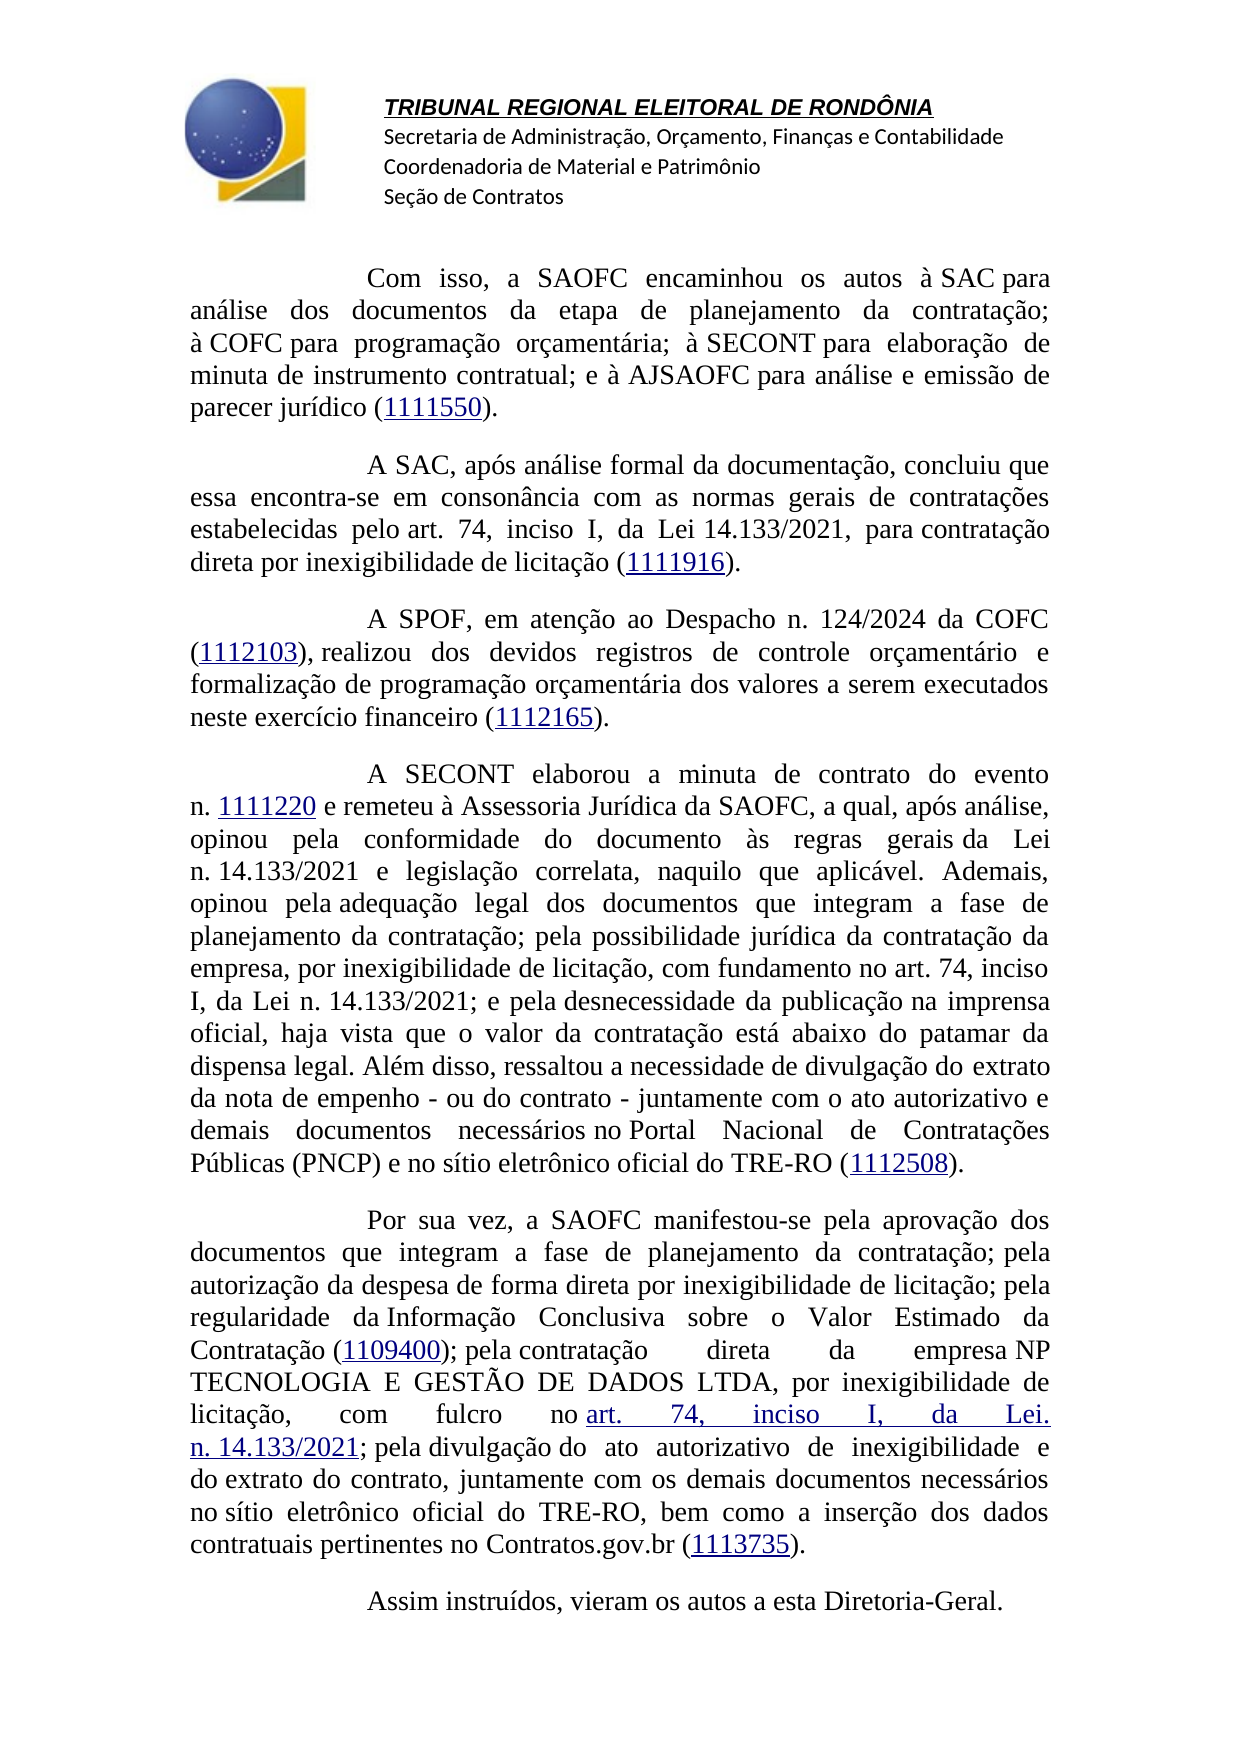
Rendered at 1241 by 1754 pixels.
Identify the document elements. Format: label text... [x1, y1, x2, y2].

text Assim instruídos, vieram os autos a esta Diretoria-Geral. [190, 1584, 1051, 1617]
text A SAC, após análise formal da documentação, concluiu que essa encontra-se em consonância com as normas gerais de contratações estabelecidas pelo art. 74, inciso I, da Lei 14.133/2021, para contratação direta por inexigibilidade de licitação (1111916). [190, 448, 1051, 577]
text Por sua vez, a SAOFC manifestou-se pela aprovação dos documentos que integram a fase de planejamento da contratação; pela autorização da despesa de forma direta por inexigibilidade de licitação; pela regularidade da Informação Conclusiva sobre o Valor Estimado da Contratação (1109400); pela contratação direta da empresa NP TECNOLOGIA E GESTÃO DE DADOS LTDA, por inexigibilidade de licitação, com fulcro no art. 74, inciso I, da Lei. n. 14.133/2021; pela divulgação do ato autorizativo de inexigibilidade e do extrato do contrato, juntamente com os demais documentos necessários no sítio eletrônico oficial do TRE-RO, bem como a inserção dos dados contratuais pertinentes no Contratos.gov.br (1113735). [190, 1203, 1051, 1559]
text A SECONT elaborou a minuta de contrato do evento n. 1111220 e remeteu à Assessoria Jurídica da SAOFC, a qual, após análise, opinou pela conformidade do documento às regras gerais da Lei n. 14.133/2021 e legislação correlata, naquilo que aplicável. Ademais, opinou pela adequação legal dos documentos que integram a fase de planejamento da contratação; pela possibilidade jurídica da contratação da empresa, por inexigibilidade de licitação, com fundamento no art. 74, inciso I, da Lei n. 14.133/2021; e pela desnecessidade da publicação na imprensa oficial, haja vista que o valor da contratação está abaixo do patamar da dispensa legal. Além disso, ressaltou a necessidade de divulgação do extrato da nota de empenho - ou do contrato - juntamente com o ato autorizativo e demais documentos necessários no Portal Nacional de Contratações Públicas (PNCP) e no sítio eletrônico oficial do TRE-RO (1112508). [190, 757, 1051, 1178]
text A SPOF, em atenção ao Despacho n. 124/2024 da COFC (1112103), realizou dos devidos registros de controle orçamentário e formalização de programação orçamentária dos valores a serem executados neste exercício financeiro (1112165). [190, 602, 1051, 732]
text Com isso, a SAOFC encaminhou os autos à SAC para análise dos documentos da etapa de planejamento da contratação; à COFC para programação orçamentária; à SECONT para elaboração de minuta de instrumento contratual; e à ​AJSAOFC para análise e emissão de parecer jurídico (1111550). [190, 261, 1051, 423]
